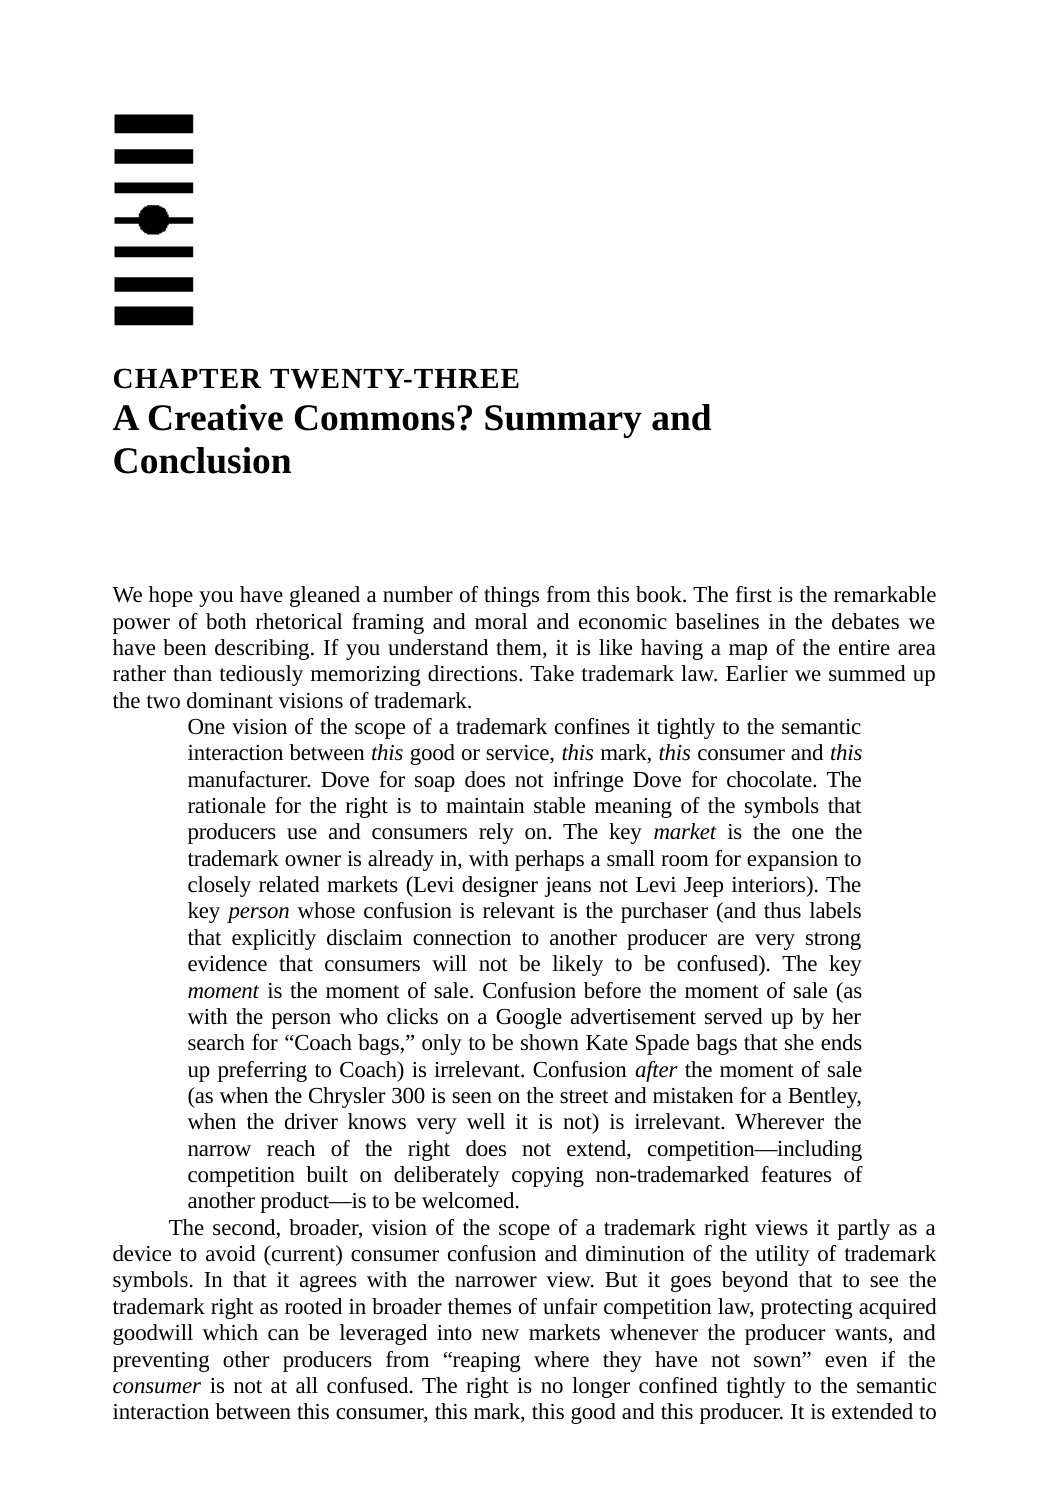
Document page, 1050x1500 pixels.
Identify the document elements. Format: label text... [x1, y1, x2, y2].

text One vision of the scope of a trademark confines it tightly to the semantic interaction between this good or service, this mark, this consumer and this manufacturer. Dove for soap does not infringe Dove for chocolate. The rationale for the right is to maintain stable meaning of the symbols that producers use and consumers rely on. The key market is the one the trademark owner is already in, with perhaps a small room for expansion to closely related markets (Levi designer jeans not Levi Jeep interiors). The key person whose confusion is relevant is the purchaser (and thus labels that explicitly disclaim connection to another producer are very strong evidence that consumers will not be likely to be confused). The key moment is the moment of sale. Confusion before the moment of sale (as with the person who clicks on a Google advertisement served up by her search for “Coach bags,” only to be shown Kate Spade bags that she ends up preferring to Coach) is irrelevant. Confusion after the moment of sale (as when the Chrysler 300 is seen on the street and mistaken for a Bentley, when the driver knows very well it is not) is irrelevant. Wherever the narrow reach of the right does not extend, competition—including competition built on deliberately copying non-trademarked features of another product—is to be welcomed. [187, 713, 862, 1214]
text CHAPTER TWENTY-THREE [112, 362, 840, 395]
title A Creative Commons? Summary and Conclusion [112, 395, 840, 481]
text We hope you have gleaned a number of things from this book. The first is the remarkable power of both rhetorical framing and moral and economic baselines in the debates we have been describing. If you understand them, it is like having a map of the entire area rather than tediously memorizing directions. Take trademark law. Earlier we summed up the two dominant visions of trademark. [112, 581, 937, 713]
text The second, broader, vision of the scope of a trademark right views it partly as a device to avoid (current) consumer confusion and diminution of the utility of trademark symbols. In that it agrees with the narrower view. But it goes beyond that to see the trademark right as rooted in broader themes of unfair competition law, protecting acquired goodwill which can be leveraged into new markets whenever the producer wants, and preventing other producers from “reaping where they have not sown” even if the consumer is not at all confused. The right is no longer confined tightly to the semantic interaction between this consumer, this mark, this good and this producer. It is extended to [112, 1214, 937, 1425]
